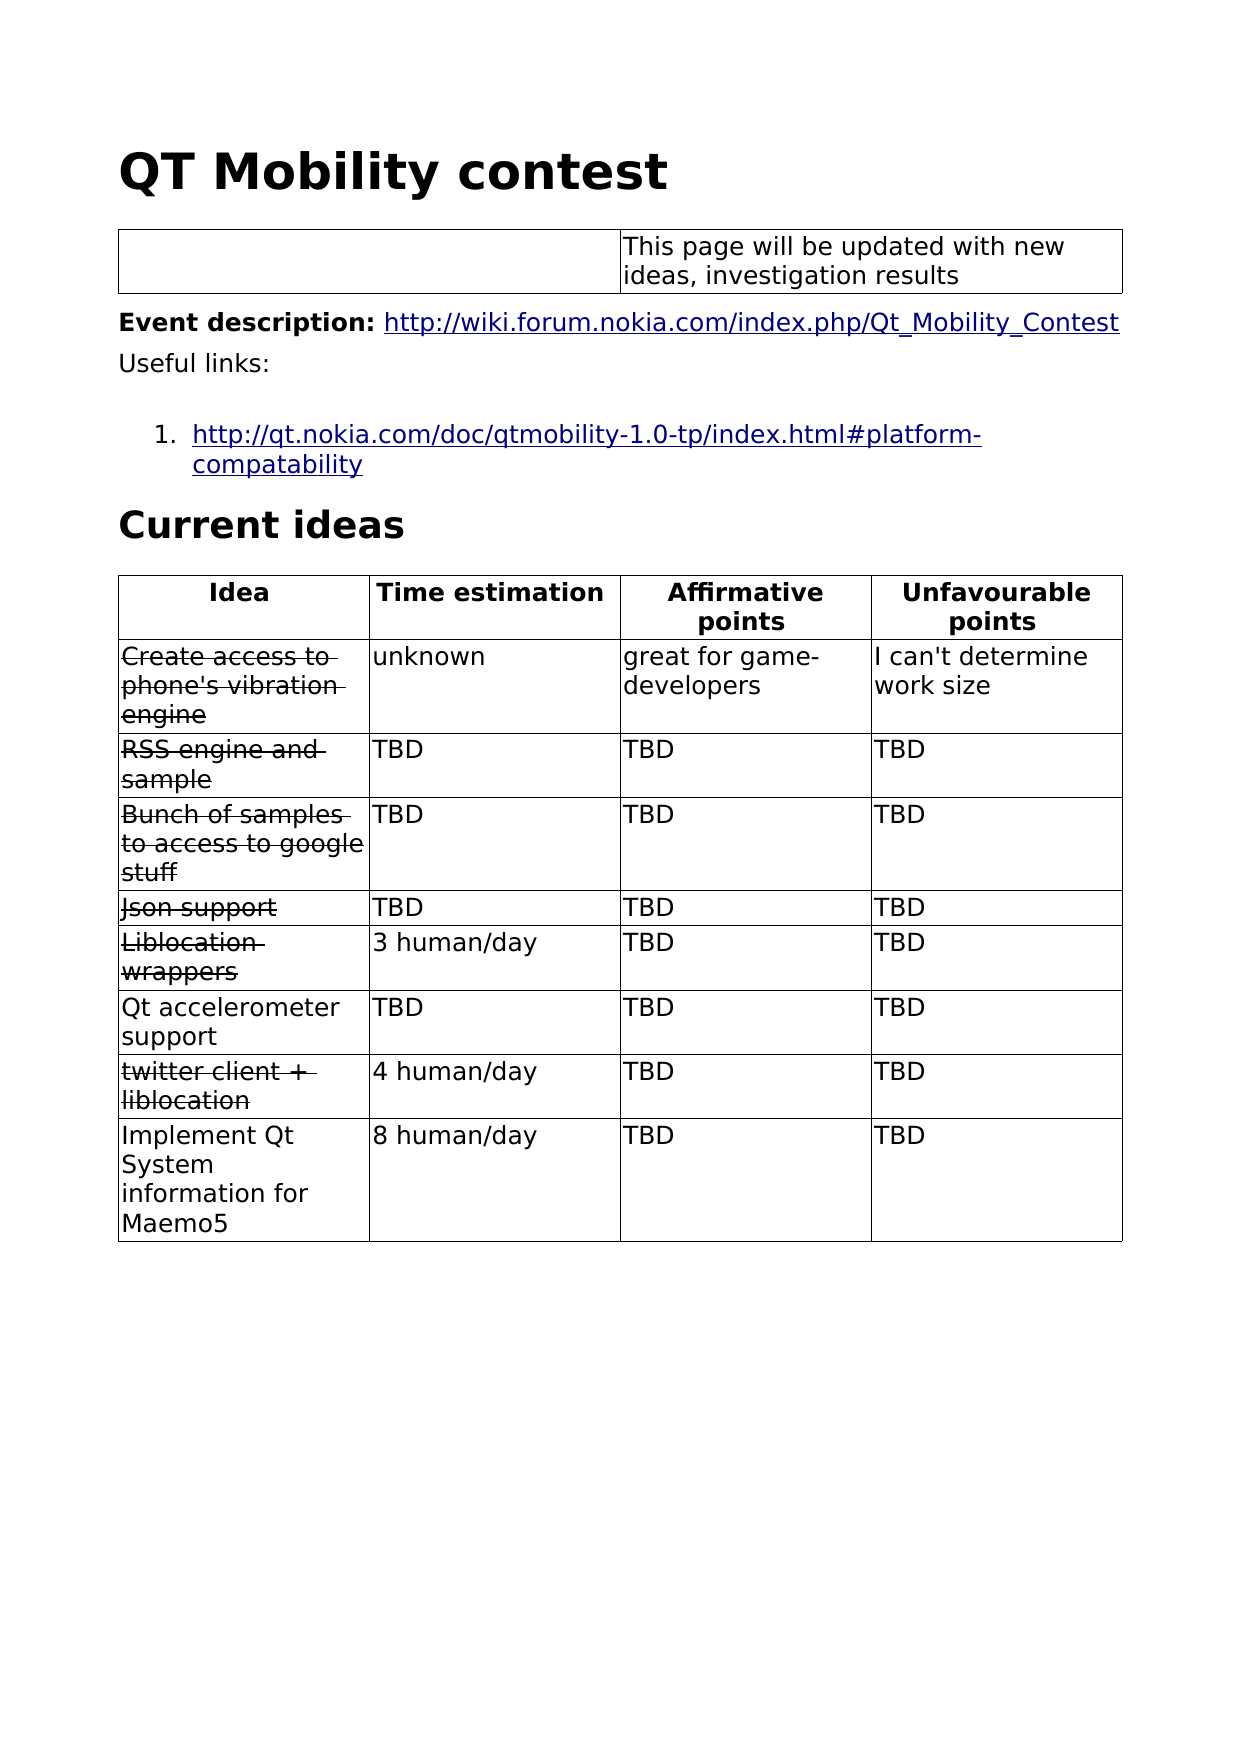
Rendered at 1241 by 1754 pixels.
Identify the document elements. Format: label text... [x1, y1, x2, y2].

table_cell TBD [370, 891, 620, 925]
table_cell 3 human/day [370, 926, 620, 990]
table_cell TBD [621, 1055, 871, 1118]
text Useful links: [118, 349, 1122, 379]
table_header Unfavourable points [872, 576, 1122, 639]
table_cell twitter client + liblocation [119, 1055, 369, 1118]
table_cell TBD [872, 891, 1122, 925]
subtitle Current ideas [118, 504, 1122, 548]
table_cell TBD [872, 991, 1122, 1054]
table_cell TBD [872, 734, 1122, 797]
table_cell TBD [621, 926, 871, 990]
table_cell Implement Qt System information for Maemo5 [119, 1119, 369, 1241]
list http://qt.nokia.com/doc/qtmobility-1.0-tp/index.html#platform-compatability [177, 421, 1122, 479]
table_cell Bunch of samples to access to google stuff [119, 798, 369, 890]
table_cell TBD [370, 734, 620, 797]
table_cell 8 human/day [370, 1119, 620, 1241]
table_cell Create access to phone's vibration engine [119, 640, 369, 733]
table_cell Json support [119, 891, 369, 925]
table_cell TBD [621, 734, 871, 797]
table_header Idea [119, 576, 369, 639]
table_cell TBD [621, 891, 871, 925]
table_cell great for game-developers [621, 640, 871, 733]
table_cell TBD [370, 991, 620, 1054]
table_header [119, 230, 620, 293]
table_cell I can't determine work size [872, 640, 1122, 733]
subtitle QT Mobility contest [118, 143, 1122, 201]
table_cell 4 human/day [370, 1055, 620, 1118]
table_cell TBD [621, 798, 871, 890]
table_cell Qt accelerometer support [119, 991, 369, 1054]
table_header This page will be updated with new ideas, investigation results [621, 230, 1122, 293]
table_header Time estimation [370, 576, 620, 639]
table_cell TBD [621, 991, 871, 1054]
table_cell unknown [370, 640, 620, 733]
table_cell TBD [872, 926, 1122, 990]
table_cell TBD [872, 798, 1122, 890]
table_header Affirmative points [621, 576, 871, 639]
table_cell TBD [872, 1055, 1122, 1118]
table_cell RSS engine and sample [119, 734, 369, 797]
text Event description: http://wiki.forum.nokia.com/index.php/Qt_Mobility_Contest [118, 308, 1122, 337]
table_cell TBD [621, 1119, 871, 1241]
table_cell TBD [872, 1119, 1122, 1241]
table_cell TBD [370, 798, 620, 890]
table_cell Liblocation wrappers [119, 926, 369, 990]
